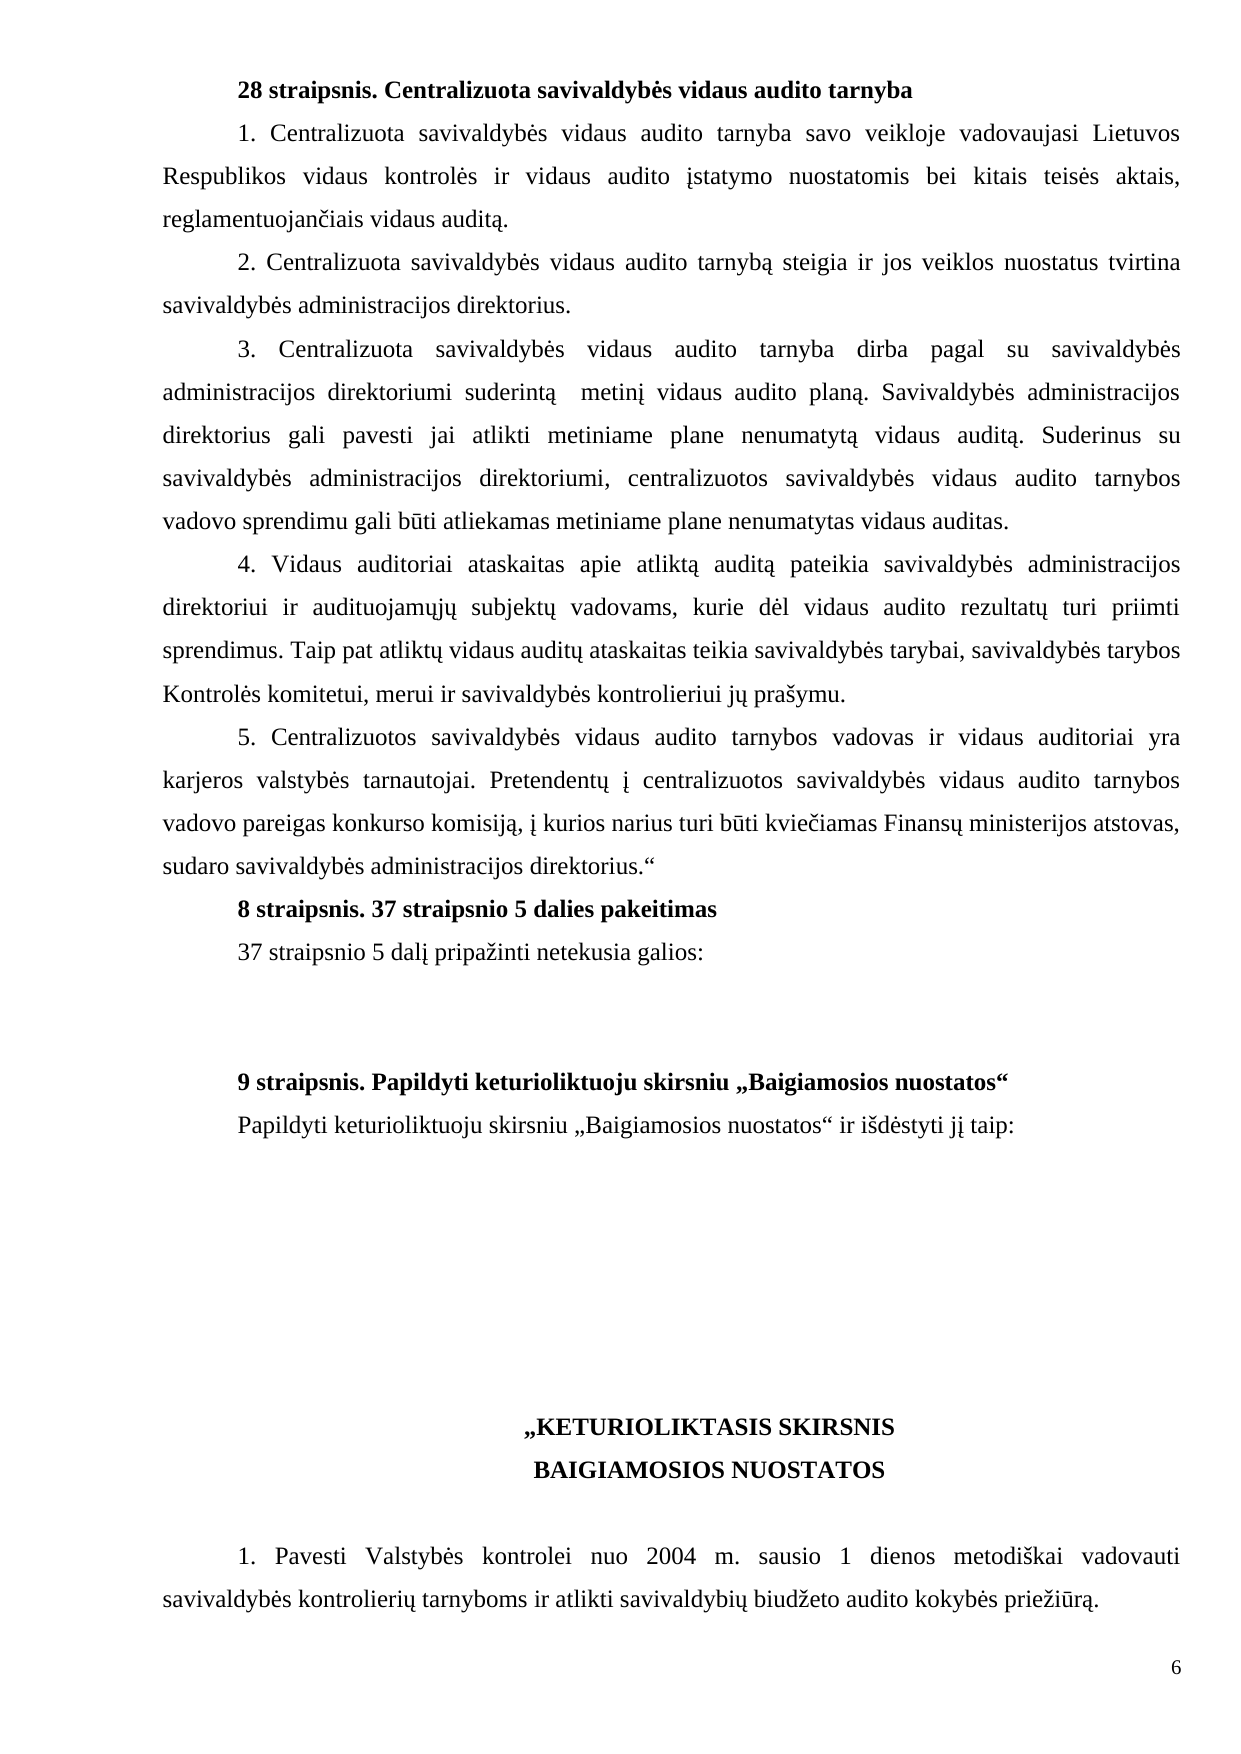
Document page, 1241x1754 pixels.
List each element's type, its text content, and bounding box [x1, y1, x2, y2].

text 5. Centralizuotos savivaldybės vidaus audito tarnybos vadovas ir vidaus auditoriai yra karjeros valstybės tarnautojai. Pretendentų į centralizuotos savivaldybės vidaus audito tarnybos vadovo pareigas konkurso komisiją, į kurios narius turi būti kviečiamas Finansų ministerijos atstovas, sudaro savivaldybės administracijos direktorius.“ [162, 722, 1181, 880]
text BAIGIAMOSIOS NUOSTATOS [162, 1455, 1181, 1484]
text 2. Centralizuota savivaldybės vidaus audito tarnybą steigia ir jos veiklos nuostatus tvirtina savivaldybės administracijos direktorius. [162, 247, 1181, 319]
text 8 straipsnis. 37 straipsnio 5 dalies pakeitimas [162, 894, 1181, 923]
text „KETURIOLIKTASIS SKIRSNIS [162, 1412, 1181, 1441]
text 4. Vidaus auditoriai ataskaitas apie atliktą auditą pateikia savivaldybės administracijos direktoriui ir audituojamųjų subjektų vadovams, kurie dėl vidaus audito rezultatų turi priimti sprendimus. Taip pat atliktų vidaus auditų ataskaitas teikia savivaldybės tarybai, savivaldybės tarybos Kontrolės komitetui, merui ir savivaldybės kontrolieriui jų prašymu. [162, 549, 1181, 707]
text 9 straipsnis. Papildyti keturioliktuoju skirsniu „Baigiamosios nuostatos“ [162, 1067, 1181, 1096]
text 1. Pavesti Valstybės kontrolei nuo 2004 m. sausio 1 dienos metodiškai vadovauti savivaldybės kontrolierių tarnyboms ir atlikti savivaldybių biudžeto audito kokybės priežiūrą. [162, 1541, 1181, 1613]
text 1. Centralizuota savivaldybės vidaus audito tarnyba savo veikloje vadovaujasi Lietuvos Respublikos vidaus kontrolės ir vidaus audito įstatymo nuostatomis bei kitais teisės aktais, reglamentuojančiais vidaus auditą. [162, 118, 1181, 233]
text 37 straipsnio 5 dalį pripažinti netekusia galios: [162, 937, 1181, 966]
text 28 straipsnis. Centralizuota savivaldybės vidaus audito tarnyba [162, 75, 1181, 104]
text Papildyti keturioliktuoju skirsniu „Baigiamosios nuostatos“ ir išdėstyti jį taip: [162, 1110, 1181, 1139]
text 3. Centralizuota savivaldybės vidaus audito tarnyba dirba pagal su savivaldybės administracijos direktoriumi suderintą metinį vidaus audito planą. Savivaldybės administracijos direktorius gali pavesti jai atlikti metiniame plane nenumatytą vidaus auditą. Suderinus su savivaldybės administracijos direktoriumi, centralizuotos savivaldybės vidaus audito tarnybos vadovo sprendimu gali būti atliekamas metiniame plane nenumatytas vidaus auditas. [162, 334, 1181, 535]
